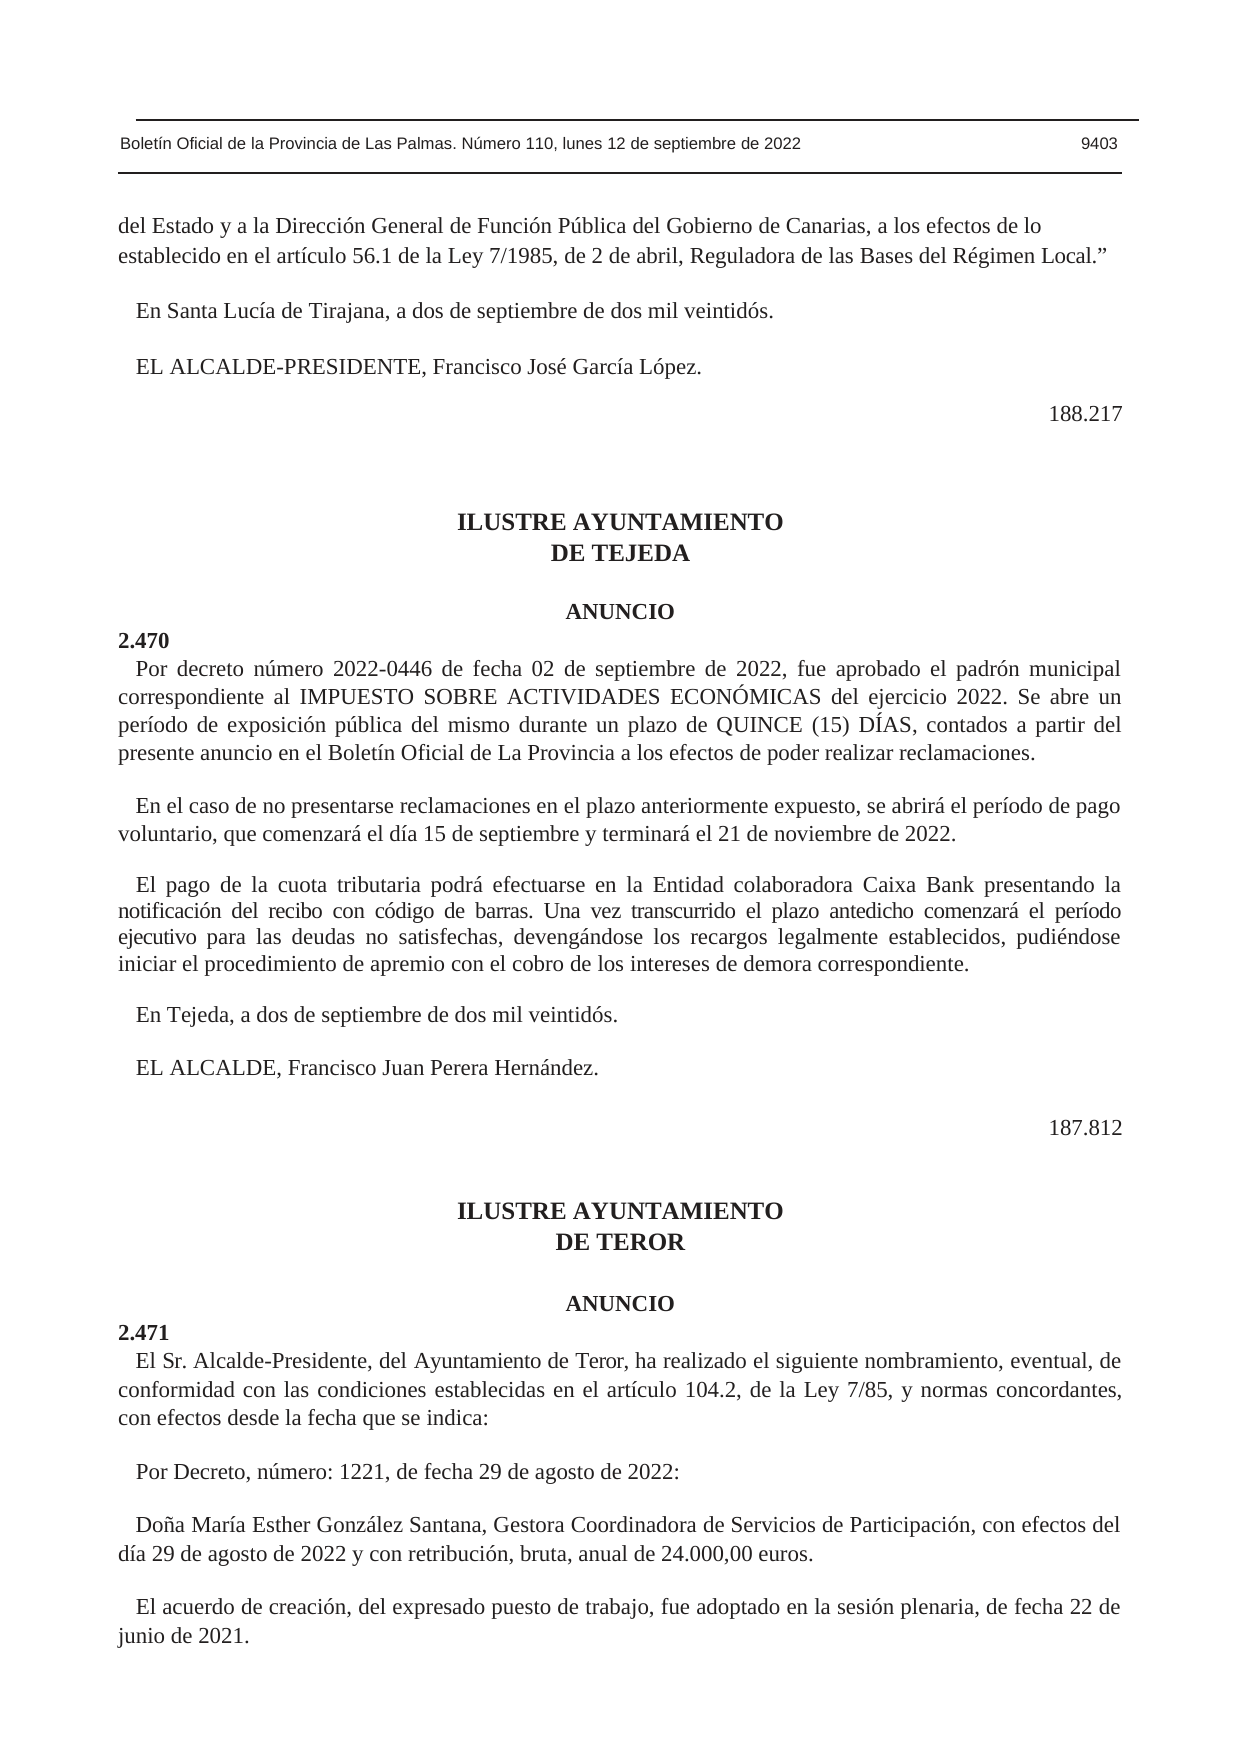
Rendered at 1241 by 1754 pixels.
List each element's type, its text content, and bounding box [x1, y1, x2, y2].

subtitle ANUNCIO [455, 1290, 785, 1316]
subtitle ANUNCIO [455, 598, 785, 624]
text El pago de la cuota tributaria podrá efectuarse en la Entidad colaboradora Caixa Bank presentando la notificación del recibo con código de barras. Una vez transcurrido el plazo antedicho comenzará el período ejecutivo para las deudas no satisfechas, devengándose los recargos legalmente establecidos, pudiéndose iniciar el procedimiento de apremio con el cobro de los intereses de demora correspondiente. [118, 871, 1123, 976]
text Por decreto número 2022-0446 de fecha 02 de septiembre de 2022, fue aprobado el padrón municipal correspondiente al IMPUESTO SOBRE ACTIVIDADES ECONÓMICAS del ejercicio 2022. Se abre un período de exposición pública del mismo durante un plazo de QUINCE (15) DÍAS, contados a partir del presente anuncio en el Boletín Oficial de La Provincia a los efectos de poder realizar reclamaciones. [118, 655, 1123, 765]
text 188.217 [106, 400, 1123, 426]
text En Santa Lucía de Tirajana, a dos de septiembre de dos mil veintidós. [136, 298, 1134, 324]
text El Sr. Alcalde-Presidente, del Ayuntamiento de Teror, ha realizado el siguiente nombramiento, eventual, de conformidad con las condiciones establecidas en el artículo 104.2, de la Ley 7/85, y normas concordantes, con efectos desde la fecha que se indica: [118, 1347, 1123, 1431]
text En Tejeda, a dos de septiembre de dos mil veintidós. EL ALCALDE, Francisco Juan Perera Hernández. [136, 1001, 645, 1080]
text El acuerdo de creación, del expresado puesto de trabajo, fue adoptado en la sesión plenaria, de fecha 22 de junio de 2021. [118, 1593, 1123, 1648]
text Doña María Esther González Santana, Gestora Coordinadora de Servicios de Participación, con efectos del día 29 de agosto de 2022 y con retribución, bruta, anual de 24.000,00 euros. [118, 1511, 1123, 1566]
text Por Decreto, número: 1221, de fecha 29 de agosto de 2022: [136, 1458, 1134, 1484]
text Boletín Oficial de la Provincia de Las Palmas. Número 110, lunes 12 de septiembre de 2022 9403 [120, 134, 1134, 153]
text 2.471 [118, 1319, 1134, 1345]
text EL ALCALDE-PRESIDENTE, Francisco José García López. [136, 353, 1134, 379]
text del Estado y a la Dirección General de Función Pública del Gobierno de Canarias, a los efectos de lo establecido en el artículo 56.1 de la Ley 7/1985, de 2 de abril, Reguladora de las Bases del Régimen Local.” [118, 212, 1134, 268]
text 187.812 [106, 1114, 1123, 1141]
subtitle ILUSTRE AYUNTAMIENTO DE TEROR [456, 1196, 785, 1256]
text 2.470 [118, 627, 1134, 653]
subtitle ILUSTRE AYUNTAMIENTO DE TEJEDA [456, 507, 785, 566]
text En el caso de no presentarse reclamaciones en el plazo anteriormente expuesto, se abrirá el período de pago voluntario, que comenzará el día 15 de septiembre y terminará el 21 de noviembre de 2022. [118, 792, 1123, 846]
